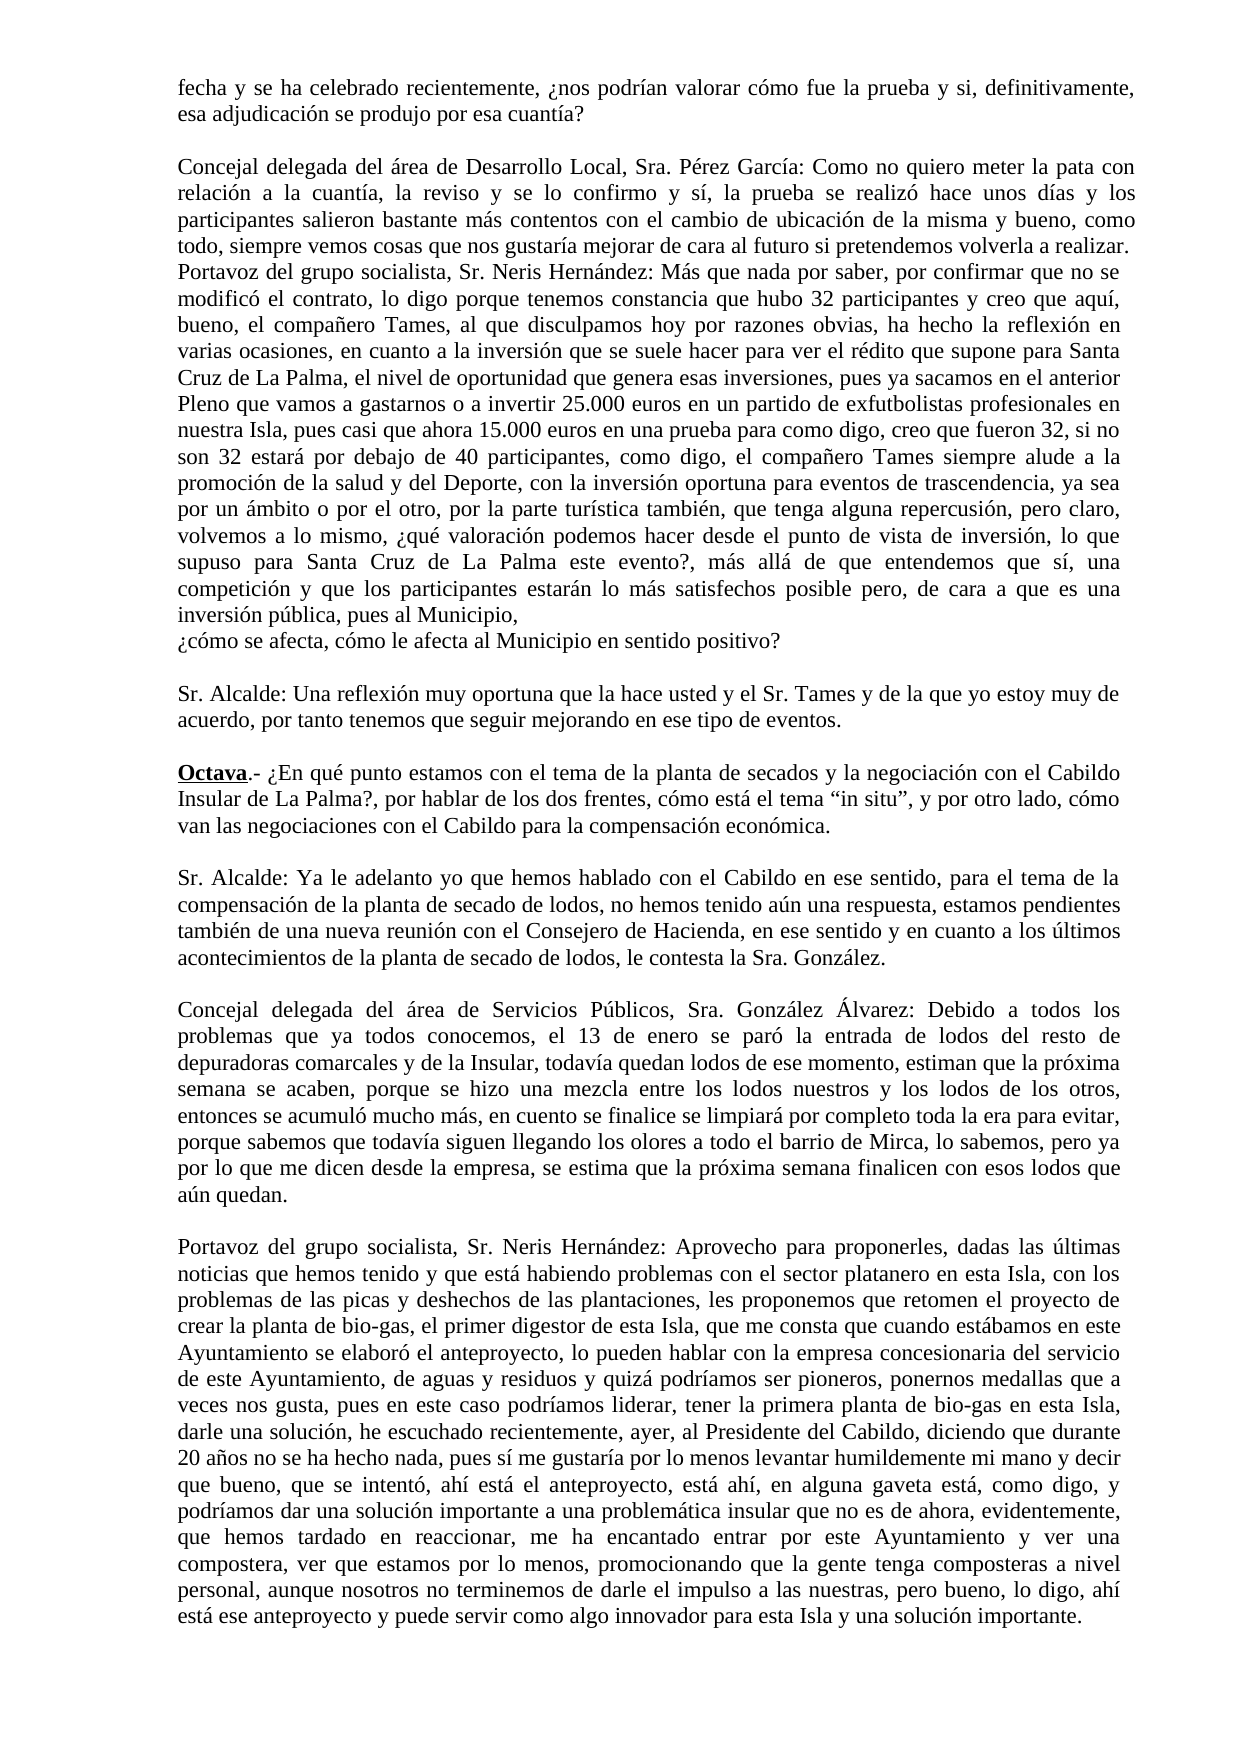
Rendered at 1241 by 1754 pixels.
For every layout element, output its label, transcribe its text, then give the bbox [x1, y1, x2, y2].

text Portavoz del grupo socialista, Sr. Neris Hernández: Aprovecho para proponerles, dadas las últimas noticias que hemos tenido y que está habiendo problemas con el sector platanero en esta Isla, con los problemas de las picas y deshechos de las plantaciones, les proponemos que retomen el proyecto de crear la planta de bio-gas, el primer digestor de esta Isla, que me consta que cuando estábamos en este Ayuntamiento se elaboró el anteproyecto, lo pueden hablar con la empresa concesionaria del servicio de este Ayuntamiento, de aguas y residuos y quizá podríamos ser pioneros, ponernos medallas que a veces nos gusta, pues en este caso podríamos liderar, tener la primera planta de bio-gas en esta Isla, darle una solución, he escuchado recientemente, ayer, al Presidente del Cabildo, diciendo que durante 20 años no se ha hecho nada, pues sí me gustaría por lo menos levantar humildemente mi mano y decir que bueno, que se intentó, ahí está el anteproyecto, está ahí, en alguna gaveta está, como digo, y podríamos dar una solución importante a una problemática insular que no es de ahora, evidentemente, que hemos tardado en reaccionar, me ha encantado entrar por este Ayuntamiento y ver una compostera, ver que estamos por lo menos, promocionando que la gente tenga composteras a nivel personal, aunque nosotros no terminemos de darle el impulso a las nuestras, pero bueno, lo digo, ahí está ese anteproyecto y puede servir como algo innovador para esta Isla y una solución importante. [177, 1233, 1122, 1629]
text Concejal delegada del área de Desarrollo Local, Sra. Pérez García: Como no quiero meter la pata con relación a la cuantía, la reviso y se lo confirmo y sí, la prueba se realizó hace unos días y los participantes salieron bastante más contentos con el cambio de ubicación de la misma y bueno, como todo, siempre vemos cosas que nos gustaría mejorar de cara al futuro si pretendemos volverla a realizar. [177, 153, 1137, 258]
text Octava.- ¿En qué punto estamos con el tema de la planta de secados y la negociación con el Cabildo Insular de La Palma?, por hablar de los dos frentes, cómo está el tema “in situ”, y por otro lado, cómo van las negociaciones con el Cabildo para la compensación económica. [177, 759, 1122, 838]
text Sr. Alcalde: Ya le adelanto yo que hemos hablado con el Cabildo en ese sentido, para el tema de la compensación de la planta de secado de lodos, no hemos tenido aún una respuesta, estamos pendientes también de una nueva reunión con el Consejero de Hacienda, en ese sentido y en cuanto a los últimos acontecimientos de la planta de secado de lodos, le contesta la Sra. González. [177, 864, 1122, 970]
text ¿cómo se afecta, cómo le afecta al Municipio en sentido positivo? [177, 627, 1122, 654]
text Sr. Alcalde: Una reflexión muy oportuna que la hace usted y el Sr. Tames y de la que yo estoy muy de acuerdo, por tanto tenemos que seguir mejorando en ese tipo de eventos. [177, 680, 1122, 733]
text Portavoz del grupo socialista, Sr. Neris Hernández: Más que nada por saber, por confirmar que no se modificó el contrato, lo digo porque tenemos constancia que hubo 32 participantes y creo que aquí, bueno, el compañero Tames, al que disculpamos hoy por razones obvias, ha hecho la reflexión en varias ocasiones, en cuanto a la inversión que se suele hacer para ver el rédito que supone para Santa Cruz de La Palma, el nivel de oportunidad que genera esas inversiones, pues ya sacamos en el anterior Pleno que vamos a gastarnos o a invertir 25.000 euros en un partido de exfutbolistas profesionales en nuestra Isla, pues casi que ahora 15.000 euros en una prueba para como digo, creo que fueron 32, si no son 32 estará por debajo de 40 participantes, como digo, el compañero Tames siempre alude a la promoción de la salud y del Deporte, con la inversión oportuna para eventos de trascendencia, ya sea por un ámbito o por el otro, por la parte turística también, que tenga alguna repercusión, pero claro, volvemos a lo mismo, ¿qué valoración podemos hacer desde el punto de vista de inversión, lo que supuso para Santa Cruz de La Palma este evento?, más allá de que entendemos que sí, una competición y que los participantes estarán lo más satisfechos posible pero, de cara a que es una inversión pública, pues al Municipio, [177, 258, 1122, 627]
text Concejal delegada del área de Servicios Públicos, Sra. González Álvarez: Debido a todos los problemas que ya todos conocemos, el 13 de enero se paró la entrada de lodos del resto de depuradoras comarcales y de la Insular, todavía quedan lodos de ese momento, estiman que la próxima semana se acaben, porque se hizo una mezcla entre los lodos nuestros y los lodos de los otros, entonces se acumuló mucho más, en cuento se finalice se limpiará por completo toda la era para evitar, porque sabemos que todavía siguen llegando los olores a todo el barrio de Mirca, lo sabemos, pero ya por lo que me dicen desde la empresa, se estima que la próxima semana finalicen con esos lodos que aún quedan. [177, 996, 1122, 1207]
text fecha y se ha celebrado recientemente, ¿nos podrían valorar cómo fue la prueba y si, definitivamente, esa adjudicación se produjo por esa cuantía? [177, 74, 1137, 127]
